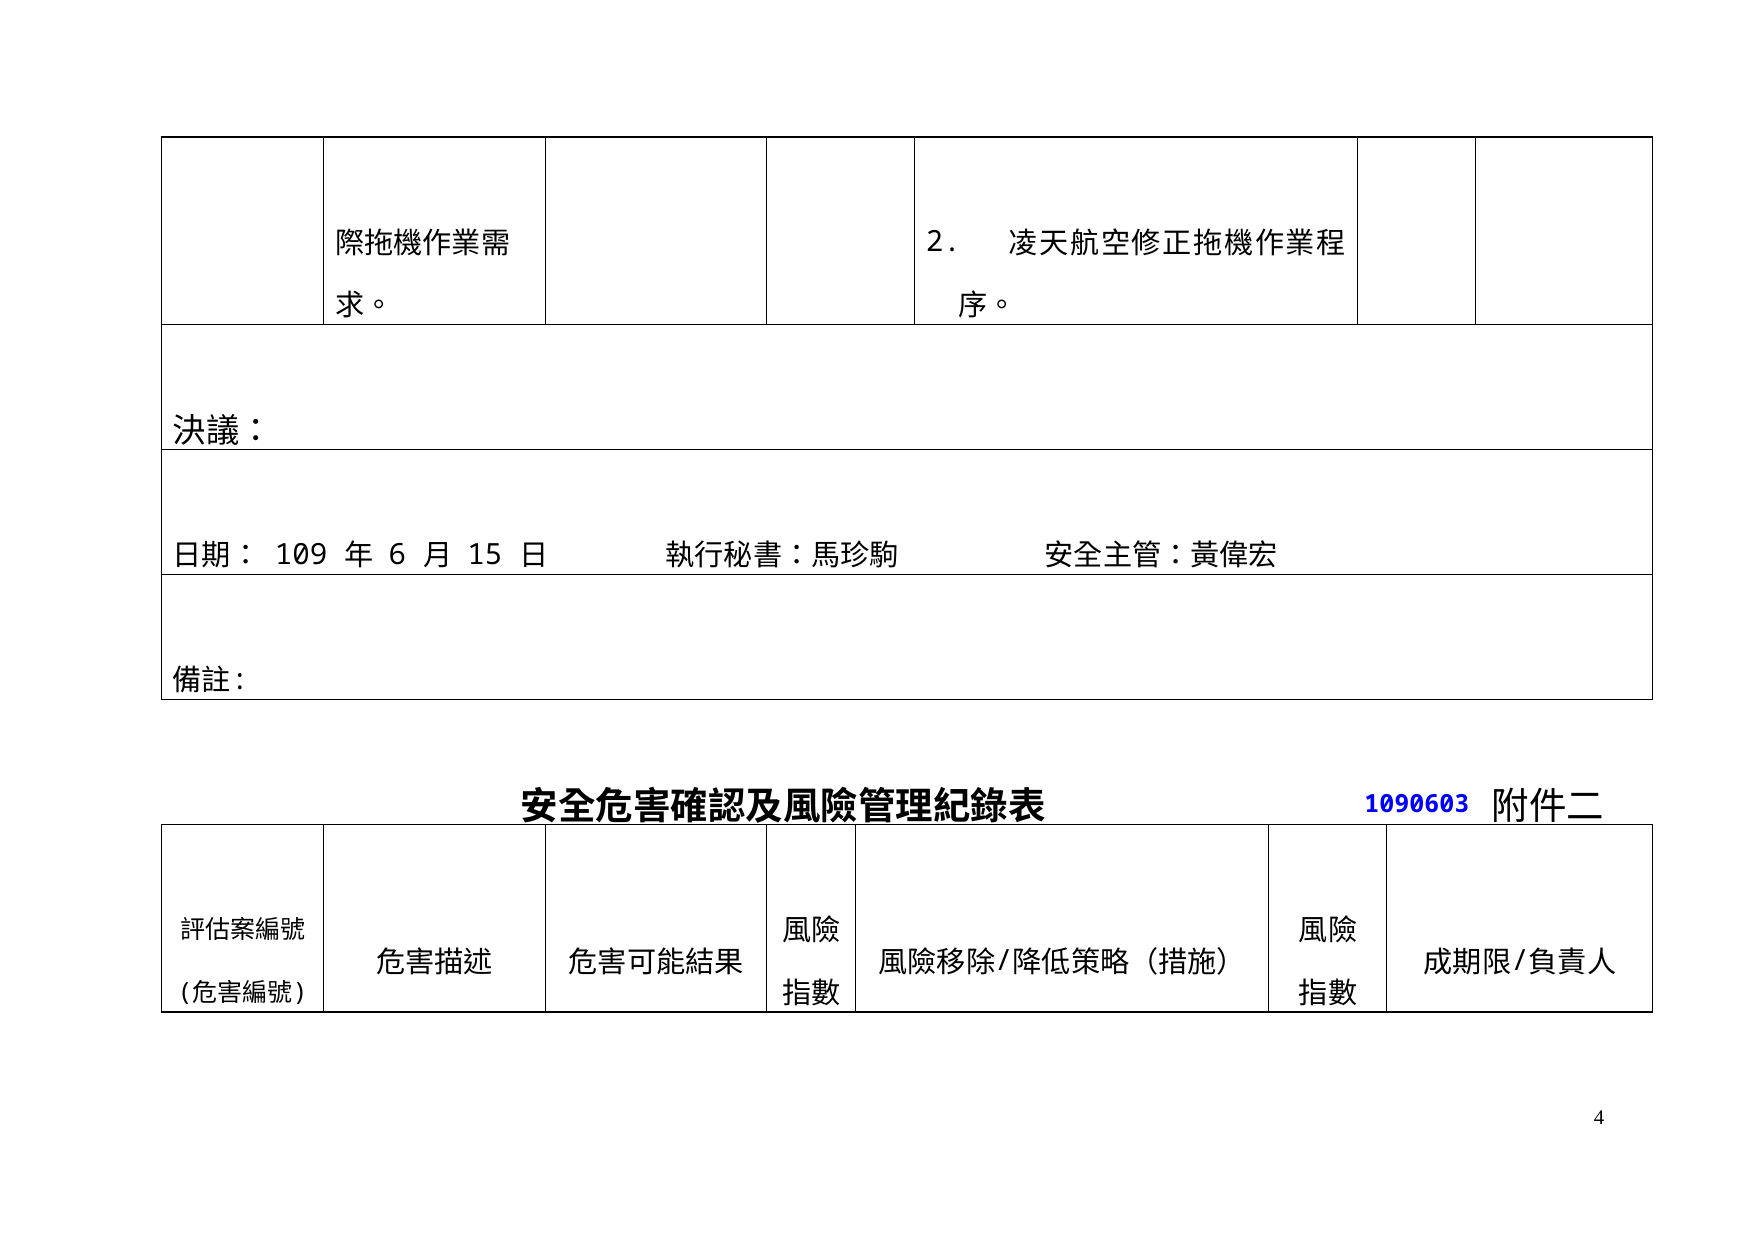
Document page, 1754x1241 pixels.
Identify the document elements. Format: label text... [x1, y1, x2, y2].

table_cell 決議： [162, 325, 1652, 449]
table_header 風險 指數 [1269, 825, 1386, 1011]
table_cell [546, 138, 766, 324]
table_header 風險移除/降低策略（措施） [856, 825, 1268, 1011]
table_header 危害描述 [324, 825, 545, 1011]
table_cell 際拖機作業需求。 [324, 138, 545, 324]
table_cell 日期： 109 年 6 月 15 日 執行秘書：馬珍駒 安全主管：黃偉宏 [162, 450, 1652, 574]
table_cell [1476, 138, 1652, 324]
table_cell 2. 凌天航空修正拖機作業程序。 [915, 138, 1357, 324]
table_header 風險指數 [767, 825, 855, 1011]
table_header 成期限/負責人 [1387, 825, 1652, 1011]
text 安全危害確認及風險管理紀錄表 1090603 附件二 [150, 761, 1604, 824]
table_cell 備註: [162, 575, 1652, 699]
table_header 評估案編號(危害編號) [162, 825, 323, 1011]
table_cell [767, 138, 914, 324]
table_cell [1358, 138, 1475, 324]
table_header 危害可能結果 [546, 825, 766, 1011]
table_cell [162, 138, 323, 324]
